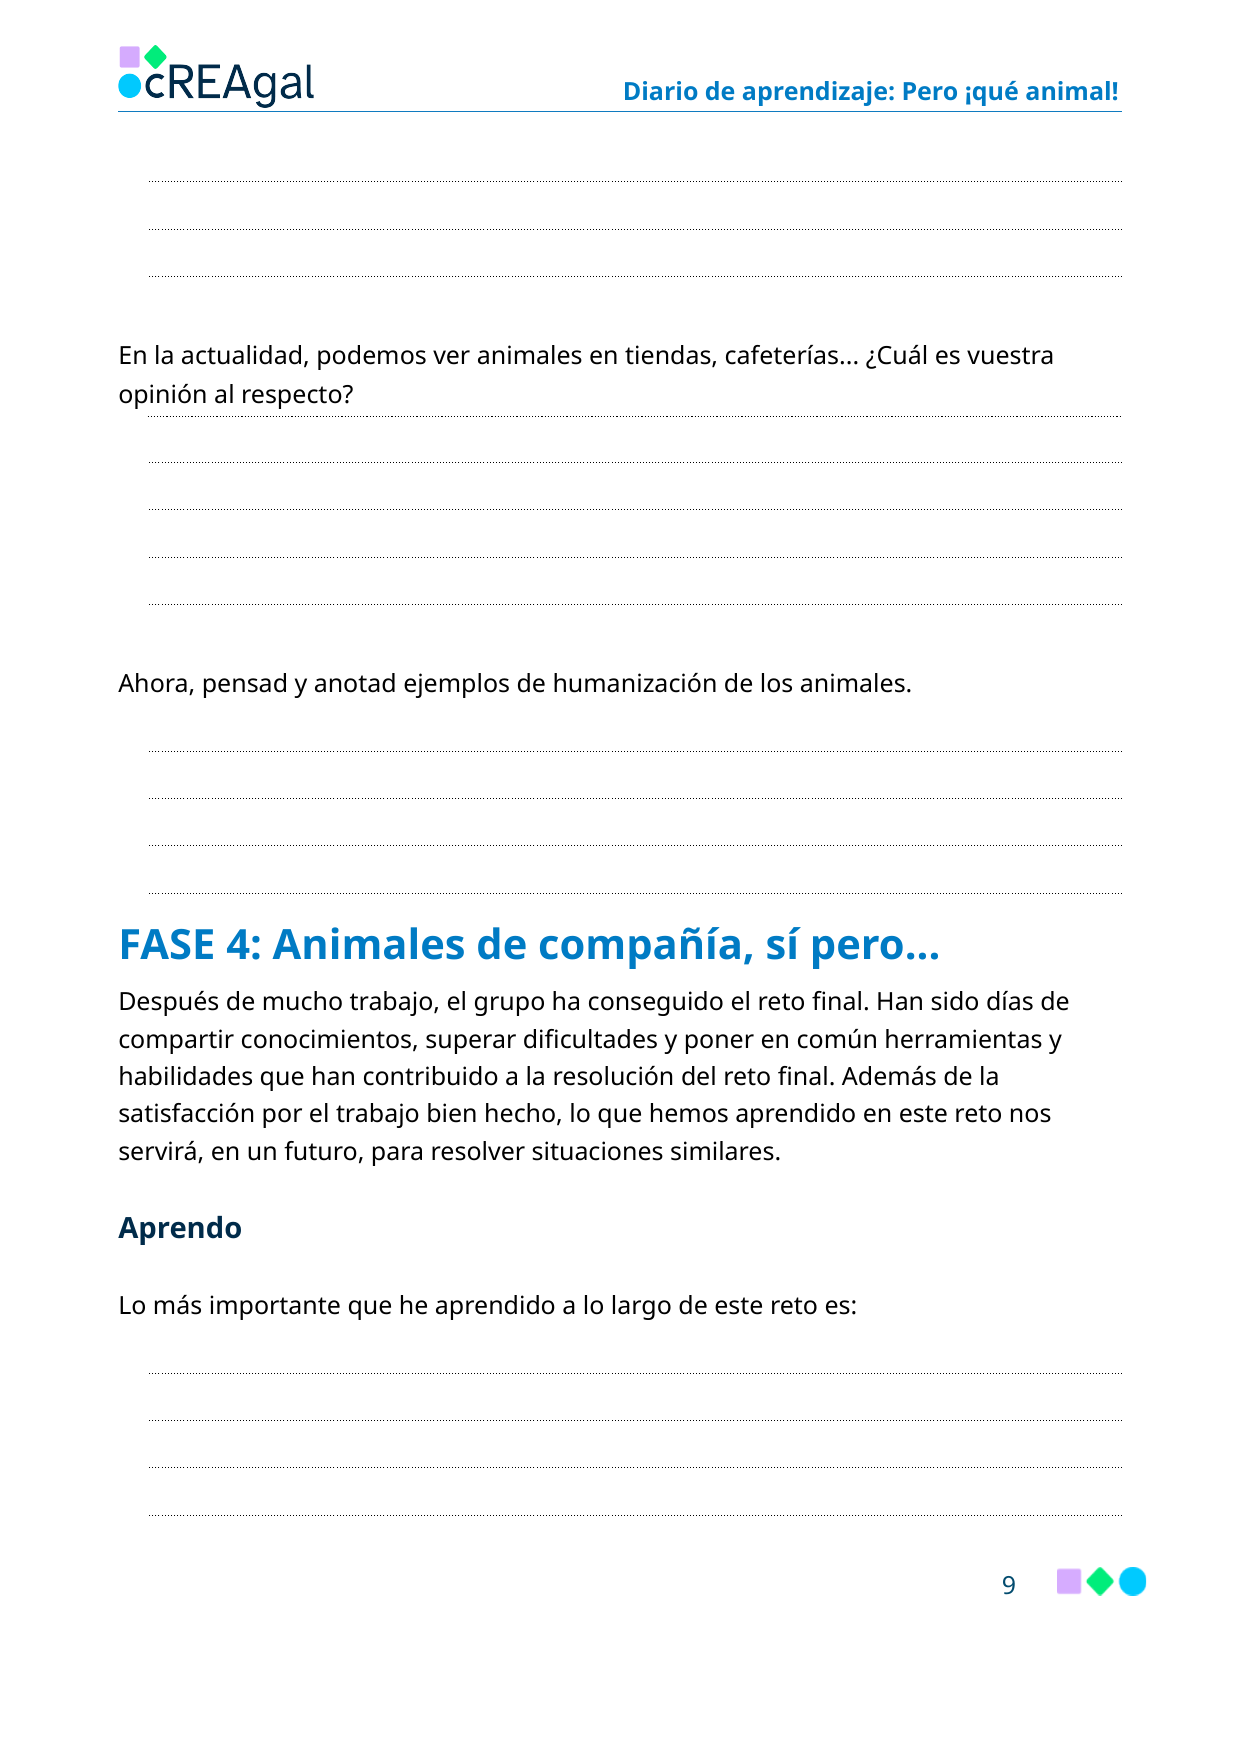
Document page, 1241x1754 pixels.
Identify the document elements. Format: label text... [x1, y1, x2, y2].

table_cell [148, 230, 1122, 277]
text En la actualidad, podemos ver animales en tiendas, cafeterías... ¿Cuál es vuestra opinión al respecto? [118, 337, 1122, 411]
table_header [148, 416, 1122, 463]
table_cell [148, 799, 1122, 846]
picture [118, 45, 314, 108]
table_cell [148, 183, 1122, 230]
table_header [148, 705, 1122, 752]
picture [1057, 1567, 1130, 1596]
text Ahora, pensad y anotad ejemplos de humanización de los animales. [118, 665, 1122, 699]
table_cell [148, 463, 1122, 510]
picture [1137, 1567, 1147, 1578]
table_cell [148, 135, 1122, 182]
table_cell [148, 510, 1122, 558]
text Después de mucho trabajo, el grupo ha conseguido el reto final. Han sido días de compartir conocimientos, superar dificultades y poner en común herramientas y habilidades que han contribuido a la resolución del reto final. Además de la satisfacción por el trabajo bien hecho, lo que hemos aprendido en este reto nos servirá, en un futuro, para resolver situaciones similares. [118, 984, 1122, 1167]
table_cell [148, 1469, 1122, 1516]
table_cell [148, 752, 1122, 799]
picture [1136, 1584, 1147, 1596]
table_cell [148, 558, 1122, 605]
table_cell [148, 1421, 1122, 1468]
table_cell [148, 1374, 1122, 1421]
subtitle FASE 4: Animales de compañía, sí pero... [118, 914, 1122, 971]
subtitle Aprendo [118, 1208, 1122, 1247]
table_cell [148, 846, 1122, 894]
text Lo más importante que he aprendido a lo largo de este reto es: [118, 1287, 1122, 1321]
table_header [148, 1327, 1122, 1374]
